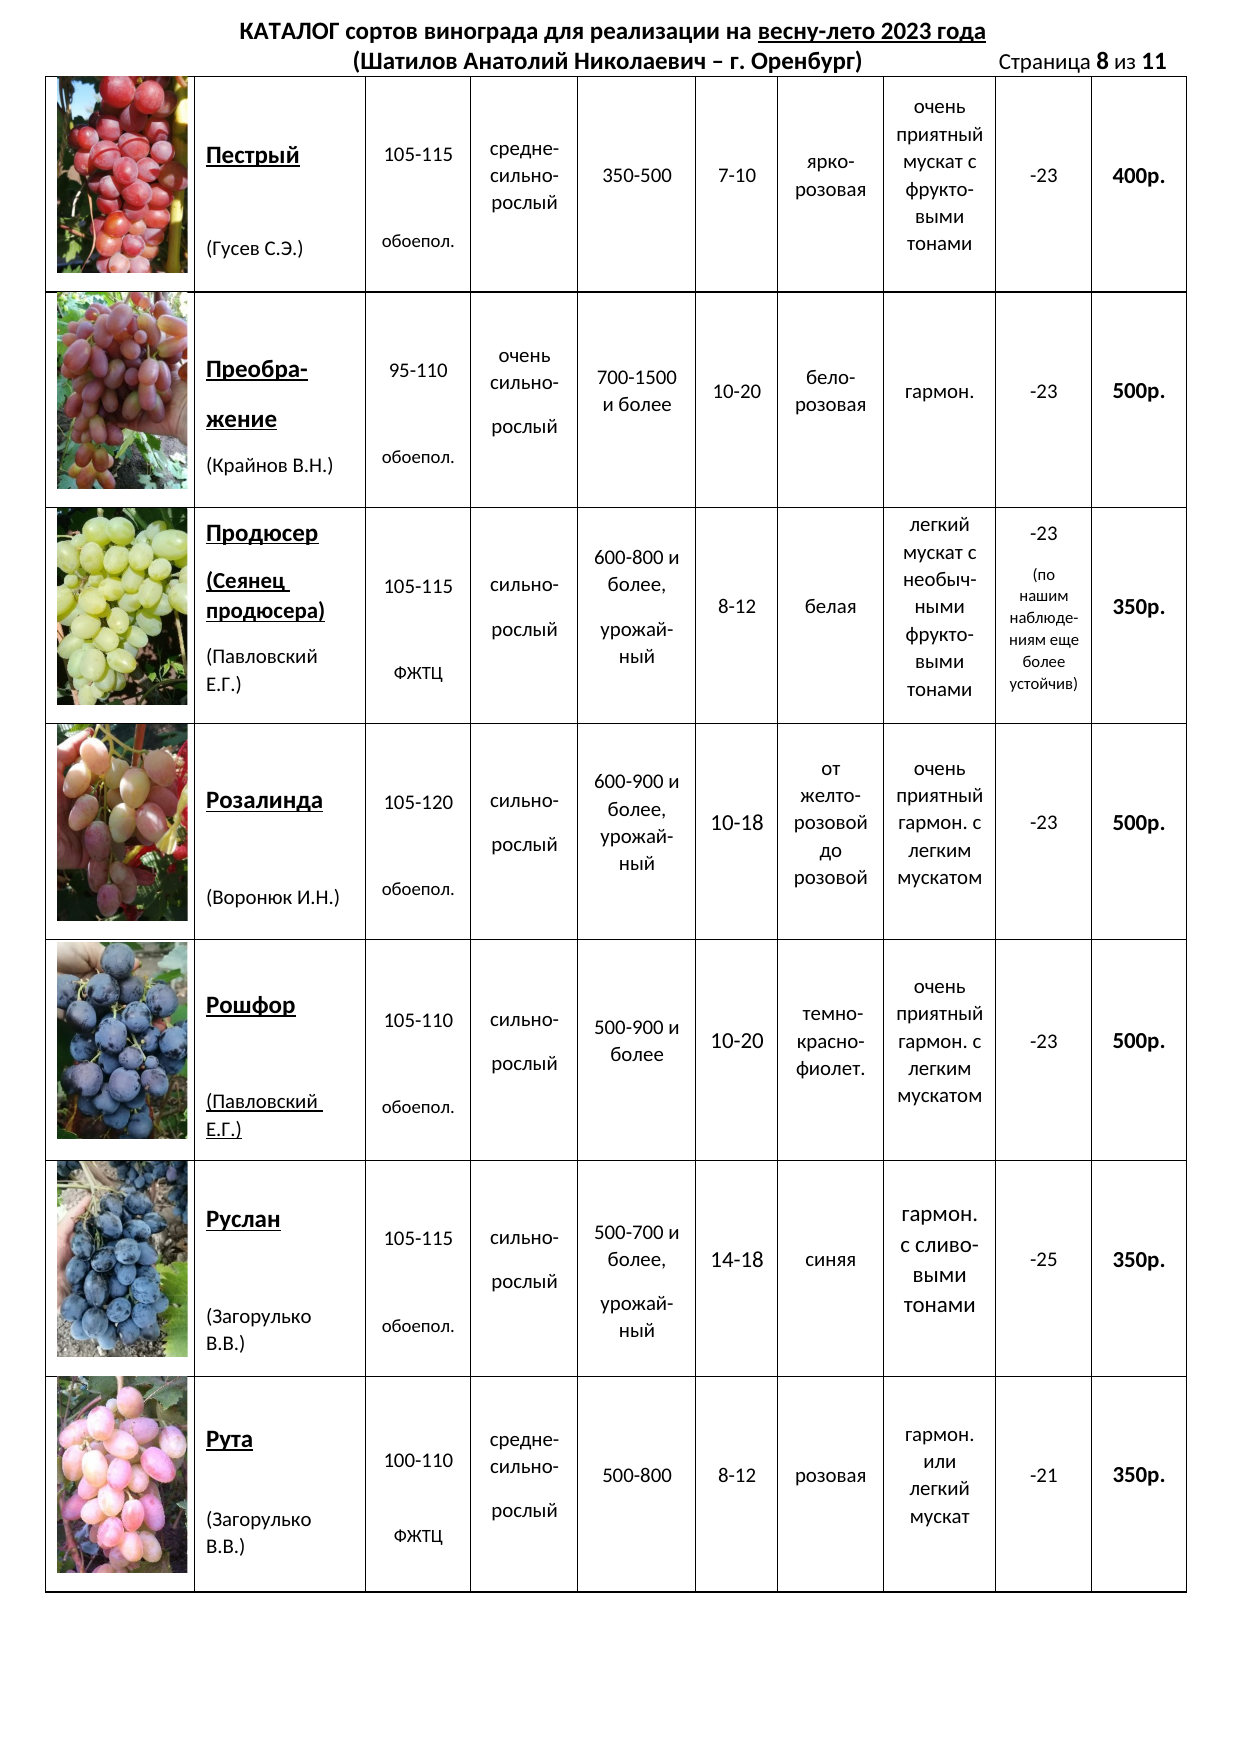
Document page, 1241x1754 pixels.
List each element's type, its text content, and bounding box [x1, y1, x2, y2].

table_cell -23 [996, 940, 1091, 1160]
table_cell 8-12 [696, 508, 777, 723]
table_cell розовая [778, 1377, 883, 1591]
table_cell ярко- розовая [778, 77, 883, 291]
table_cell белая [778, 508, 883, 723]
table_cell 600-800 и более, урожай-ный [578, 508, 695, 723]
table_cell темно- красно- фиолет. [778, 940, 883, 1160]
table_cell легкий мускат с необыч-ными фрукто-выми тонами [884, 508, 995, 723]
table_cell 95-110 обоепол. [366, 293, 470, 507]
table_cell синяя [778, 1161, 883, 1376]
table_cell гармон. или легкий мускат [884, 1377, 995, 1591]
picture [57, 1376, 188, 1573]
table_cell 500-700 и более, урожай-ный [578, 1161, 695, 1376]
table_cell -23 [996, 293, 1091, 507]
picture [57, 508, 188, 705]
table_cell 105-120 обоепол. [366, 724, 470, 939]
table_cell гармон. с сливо-выми тонами [884, 1161, 995, 1376]
picture [57, 724, 188, 921]
table_cell 700-1500 и более [578, 293, 695, 507]
table_cell 105-115 обоепол. [366, 77, 470, 291]
table_cell 400р. [1092, 77, 1186, 291]
table_cell 600-900 и более, урожай-ный [578, 724, 695, 939]
table_cell 500-800 [578, 1377, 695, 1591]
table_cell -23 [996, 724, 1091, 939]
table_cell [46, 1377, 194, 1591]
table_cell Рута (Загорулько В.В.) [195, 1377, 365, 1591]
table_cell 350р. [1092, 1377, 1186, 1591]
table_cell 500р. [1092, 940, 1186, 1160]
table_cell [46, 1161, 194, 1376]
picture [57, 942, 188, 1139]
table_cell сильно- рослый [471, 940, 577, 1160]
table_cell 14-18 [696, 1161, 777, 1376]
table_cell 10-18 [696, 724, 777, 939]
table_cell бело-розовая [778, 293, 883, 507]
table_cell -23 (по нашим наблюде-ниям еще более устойчив) [996, 508, 1091, 723]
table_cell 500р. [1092, 724, 1186, 939]
table_cell от желто-розовой до розовой [778, 724, 883, 939]
table_cell очень приятный мускат с фрукто-выми тонами [884, 77, 995, 291]
table_cell Продюсер (Сеянец продюсера) (Павловский Е.Г.) [195, 508, 365, 723]
table_cell [46, 77, 194, 291]
table_cell -21 [996, 1377, 1091, 1591]
table_cell 500р. [1092, 293, 1186, 507]
table_cell сильно- рослый [471, 1161, 577, 1376]
table_cell 350-500 [578, 77, 695, 291]
table_cell сильно- рослый [471, 508, 577, 723]
table_cell [46, 508, 194, 723]
table_cell 8-12 [696, 1377, 777, 1591]
table_cell [46, 940, 194, 1160]
table_cell 100-110 ФЖТЦ [366, 1377, 470, 1591]
table_cell очень приятный гармон. с легким мускатом [884, 940, 995, 1160]
table_cell гармон. [884, 293, 995, 507]
table_cell Рошфор (Павловский Е.Г.) [195, 940, 365, 1160]
table_cell -25 [996, 1161, 1091, 1376]
table_cell Руслан (Загорулько В.В.) [195, 1161, 365, 1376]
table_cell сильно- рослый [471, 724, 577, 939]
table_cell 105-115 обоепол. [366, 1161, 470, 1376]
table_cell [46, 293, 194, 507]
table_cell средне-сильно- рослый [471, 1377, 577, 1591]
table_cell очень приятный гармон. с легким мускатом [884, 724, 995, 939]
table_cell средне-сильно-рослый [471, 77, 577, 291]
table_cell очень сильно- рослый [471, 293, 577, 507]
table_cell 500-900 и более [578, 940, 695, 1160]
table_cell -23 [996, 77, 1091, 291]
table_cell Преобра- жение (Крайнов В.Н.) [195, 293, 365, 507]
table_cell [46, 724, 194, 939]
table_cell 350р. [1092, 1161, 1186, 1376]
table_cell 10-20 [696, 293, 777, 507]
table_cell 7-10 [696, 77, 777, 291]
picture [57, 292, 188, 489]
table_cell 105-110 обоепол. [366, 940, 470, 1160]
table_cell Розалинда (Воронюк И.Н.) [195, 724, 365, 939]
table_cell 105-115 ФЖТЦ [366, 508, 470, 723]
table_cell Пестрый (Гусев С.Э.) [195, 77, 365, 291]
table_cell 10-20 [696, 940, 777, 1160]
table_cell 350р. [1092, 508, 1186, 723]
picture [57, 76, 188, 273]
picture [57, 1161, 188, 1357]
